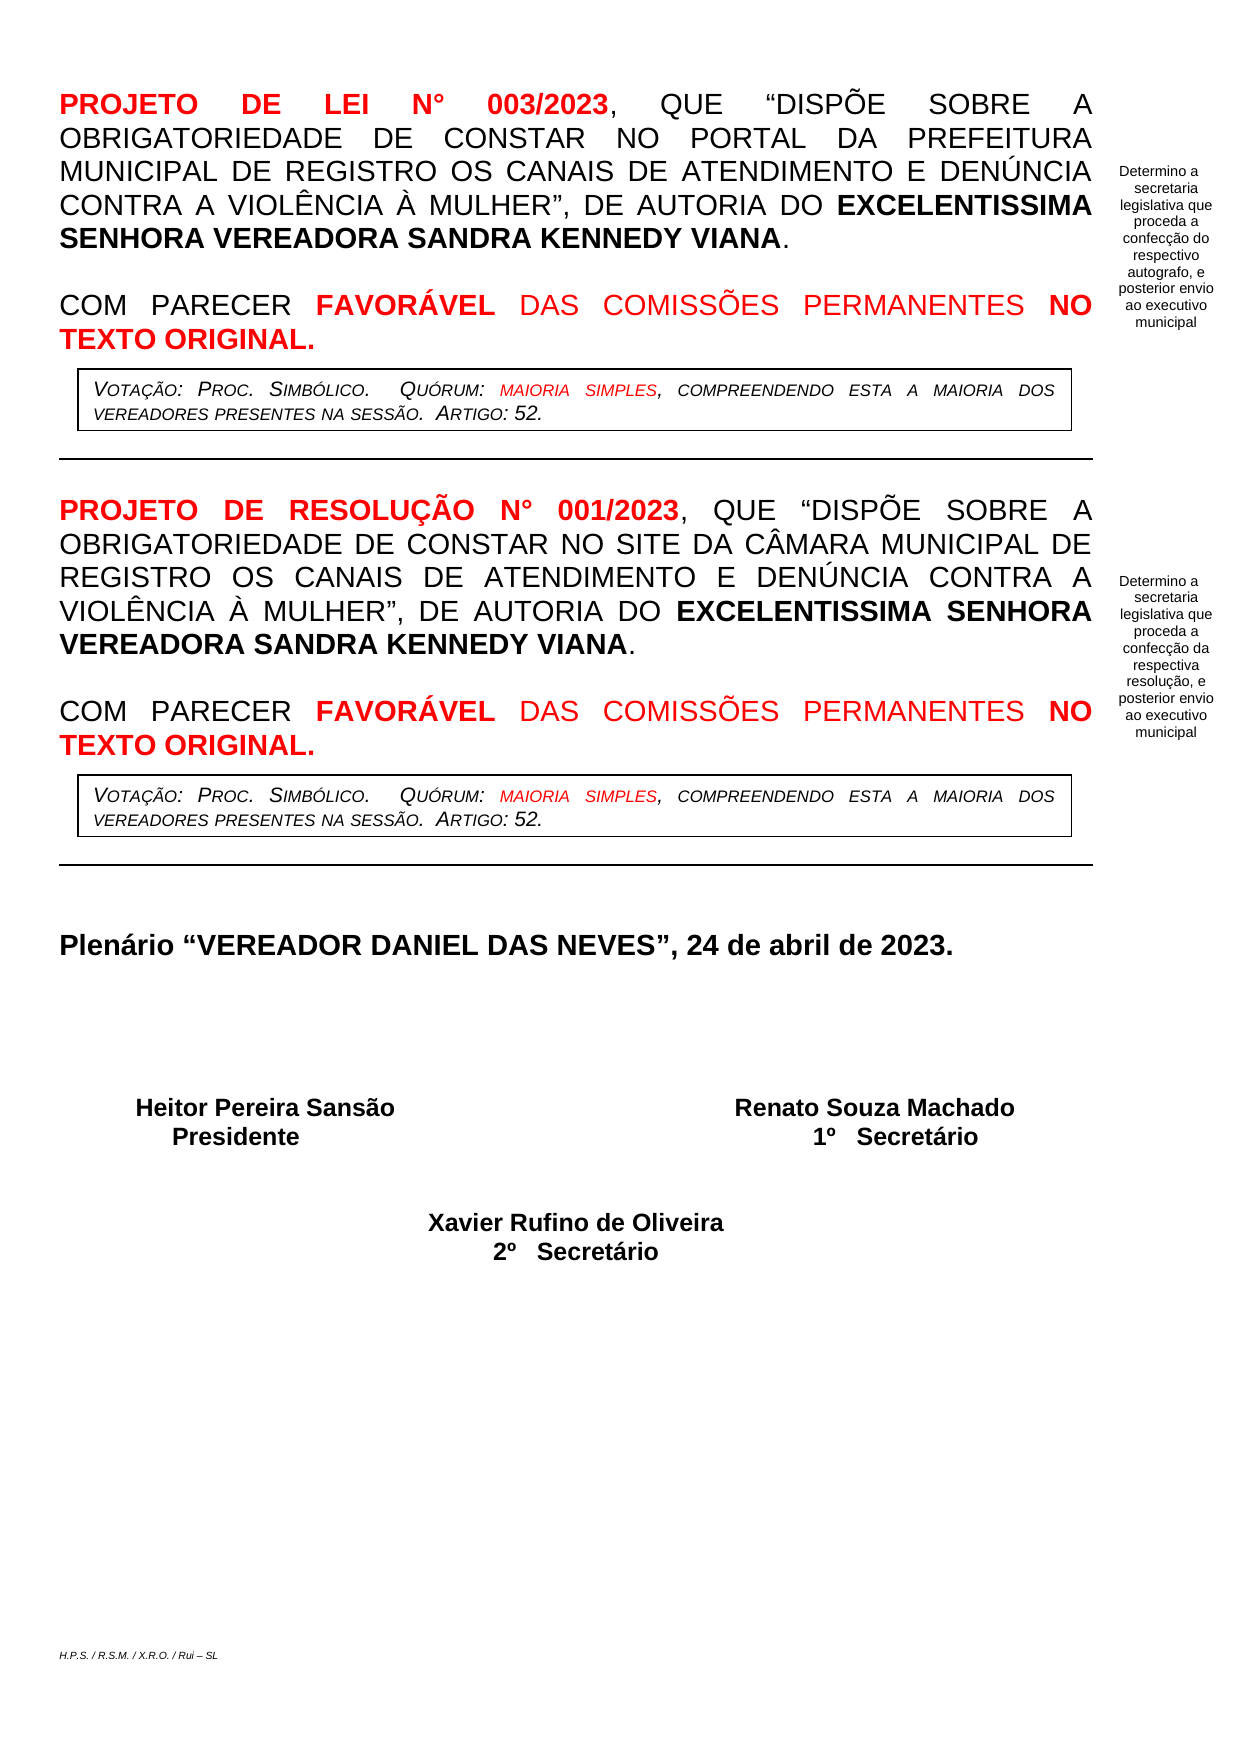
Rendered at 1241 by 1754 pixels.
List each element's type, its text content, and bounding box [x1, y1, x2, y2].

text projeto de LEI n° 003/2023, que “Dispõe sobre a obrigatoriedade de constar no portal da Prefeitura Municipal de Registro os canais de atendimento e denúncia contra a violência à mulher”, de autoria DO EXcelentissima senhora vereadora sandra kennedy viana. [59, 87, 1093, 255]
text Com Parecer FAVORÁVEL das comissões permanentes no texto ORIGINAL. [59, 288, 1093, 355]
text Com Parecer FAVORÁVEL das comissões permanentes no texto ORIGINAL. [59, 694, 1093, 762]
text Determino a secretaria legislativa que proceda a confecção da respectiva resolução, e posterior envio ao executivo municipal [1114, 572, 1218, 740]
text 2º Secretário [59, 1237, 1092, 1266]
text Presidente 1º Secretário [59, 1122, 1092, 1151]
text H.P.S. / R.S.M. / X.R.O. / Rui – SL [59, 1649, 1092, 1661]
text Plenário “VEREADOR DANIEL DAS NEVES”, 24 de abril de 2023. [59, 928, 1092, 962]
text Votação: Proc. Simbólico. Quórum: maioria simples, compreendendo esta a maioria dos vereadores presentes na sessão. Artigo: 52. [93, 376, 1056, 423]
text Xavier Rufino de Oliveira [59, 1208, 1092, 1237]
text Votação: Proc. Simbólico. Quórum: maioria simples, compreendendo esta a maioria dos vereadores presentes na sessão. Artigo: 52. [93, 782, 1056, 829]
text projeto de resolução n° 001/2023, que “Dispõe sobre a obrigatoriedade de constar no site da Câmara Municipal de Registro os canais de atendimento e denúncia contra a violência à mulher”, de autoria DO EXcelentissima senhora vereadora sandra kennedy viana. [59, 493, 1093, 661]
text Heitor Pereira Sansão Renato Souza Machado [59, 1093, 1092, 1122]
text Determino a secretaria legislativa que proceda a confecção do respectivo autografo, e posterior envio ao executivo municipal [1114, 163, 1218, 331]
